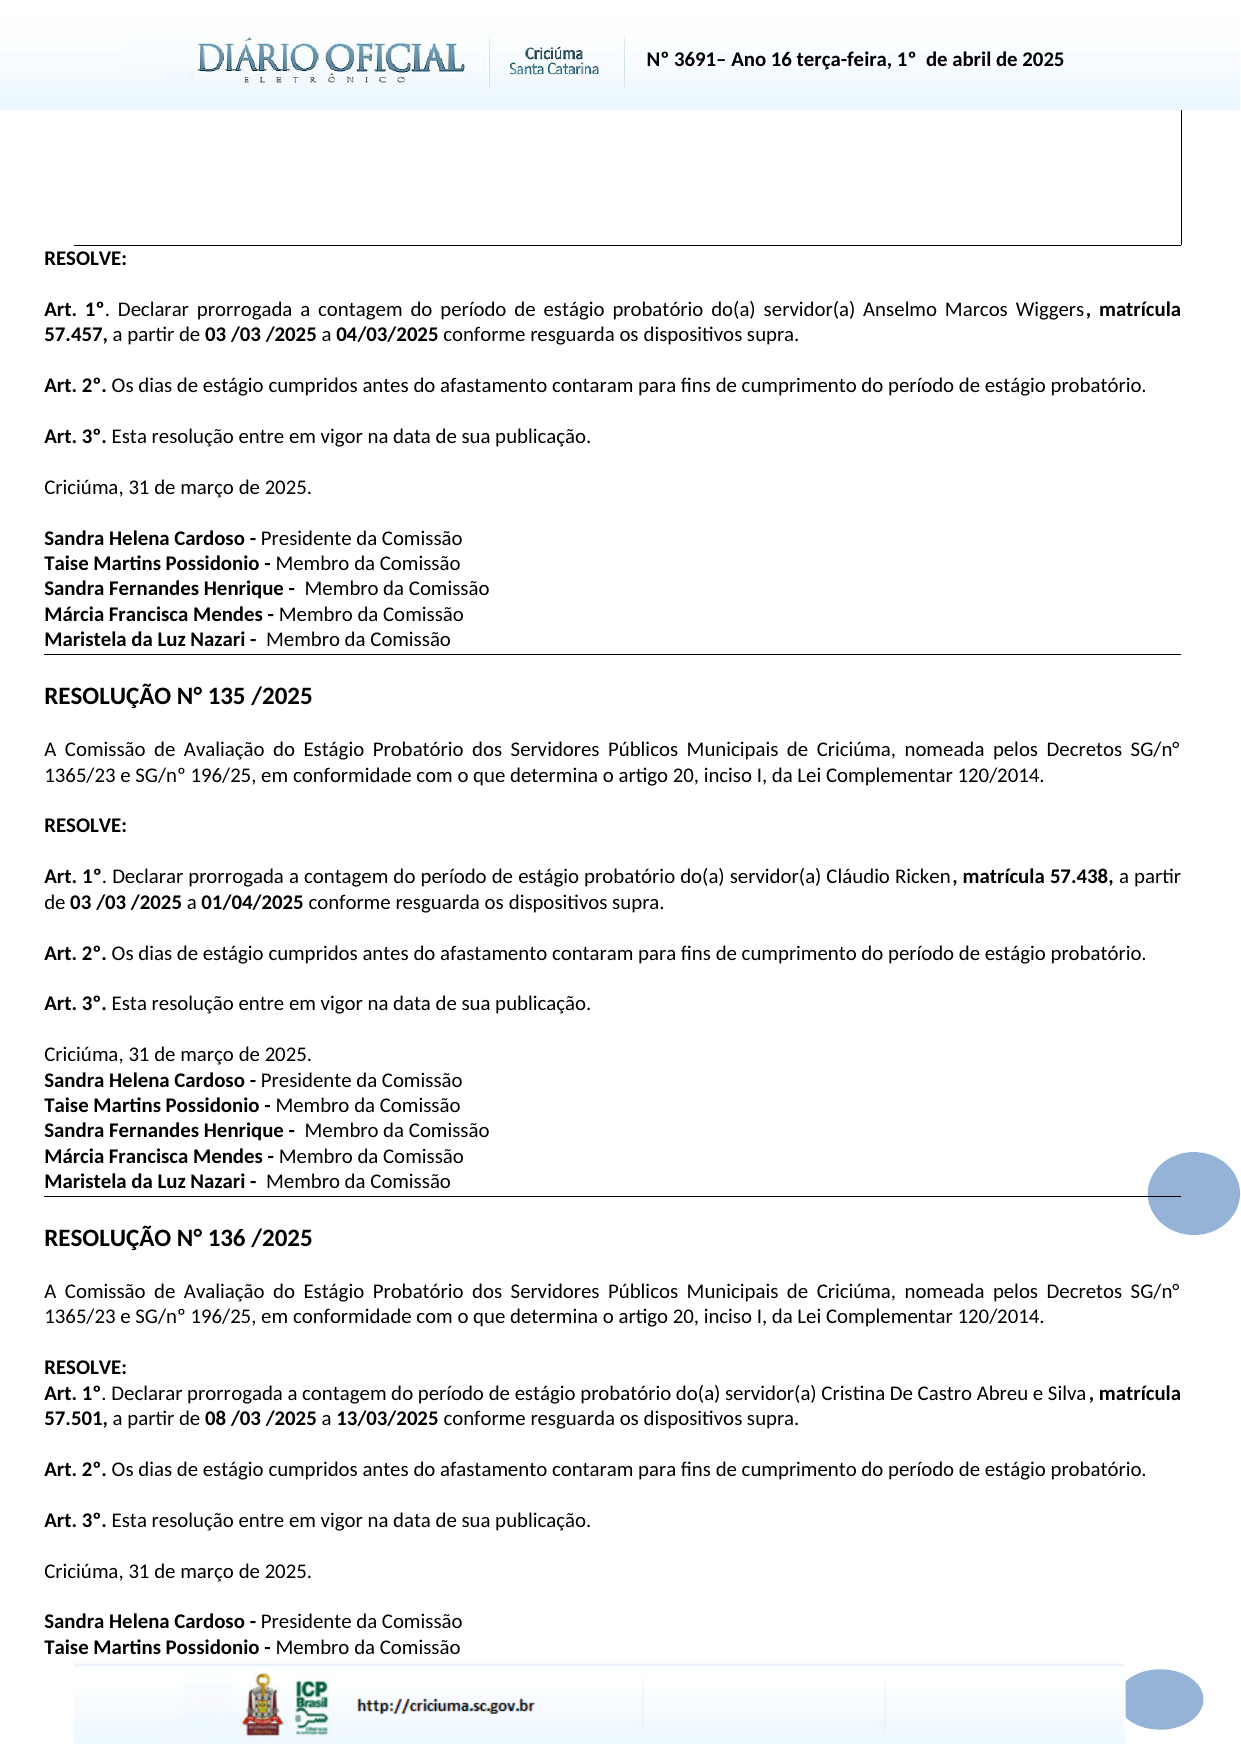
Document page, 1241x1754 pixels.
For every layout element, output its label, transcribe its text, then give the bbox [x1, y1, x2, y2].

text Sandra Helena Cardoso - Presidente da Comissão [44, 525, 1181, 550]
text RESOLUÇÃO N° 135 /2025 [44, 680, 1181, 711]
text RESOLVE: [44, 245, 1181, 271]
text Maristela da Luz Nazari - Membro da Comissão [44, 1168, 1156, 1196]
text Sandra Fernandes Henrique - Membro da Comissão [44, 576, 1181, 601]
text Art. 1º. Declarar prorrogada a contagem do período de estágio probatório do(a) servidor(a) Anselmo Marcos Wiggers, matrícula 57.457, a partir de 03 /03 /2025 a 04/03/2025 conforme resguarda os dispositivos supra. [44, 296, 1181, 347]
text Sandra Fernandes Henrique - Membro da Comissão [44, 1118, 1181, 1143]
text Art. 3º. Esta resolução entre em vigor na data de sua publicação. [44, 423, 1181, 448]
text Art. 2º. Os dias de estágio cumpridos antes do afastamento contaram para fins de cumprimento do período de estágio probatório. [44, 372, 1181, 398]
text Taise Martins Possidonio - Membro da Comissão [44, 550, 1181, 576]
text Márcia Francisca Mendes - Membro da Comissão [44, 1143, 1181, 1168]
text Art. 2º. Os dias de estágio cumpridos antes do afastamento contaram para fins de cumprimento do período de estágio probatório. [44, 940, 1181, 965]
text RESOLUÇÃO N° 136 /2025 [44, 1222, 1181, 1253]
text Criciúma, 31 de março de 2025. [44, 1558, 1181, 1583]
text Taise Martins Possidonio - Membro da Comissão [44, 1092, 1181, 1118]
text Art. 3º. Esta resolução entre em vigor na data de sua publicação. [44, 1507, 1181, 1532]
text Sandra Helena Cardoso - Presidente da Comissão [44, 1609, 1181, 1634]
text RESOLVE: [44, 813, 1181, 838]
text A Comissão de Avaliação do Estágio Probatório dos Servidores Públicos Municipais de Criciúma, nomeada pelos Decretos SG/n° 1365/23 e SG/nº 196/25, em conformidade com o que determina o artigo 20, inciso I, da Lei Complementar 120/2014. [44, 1278, 1181, 1329]
text RESOLVE: [44, 1354, 1181, 1380]
text Art. 1º. Declarar prorrogada a contagem do período de estágio probatório do(a) servidor(a) Cláudio Ricken, matrícula 57.438, a partir de 03 /03 /2025 a 01/04/2025 conforme resguarda os dispositivos supra. [44, 863, 1181, 914]
text Art. 2º. Os dias de estágio cumpridos antes do afastamento contaram para fins de cumprimento do período de estágio probatório. [44, 1456, 1181, 1482]
text Taise Martins Possidonio - Membro da Comissão [44, 1634, 1181, 1659]
text Art. 3º. Esta resolução entre em vigor na data de sua publicação. [44, 991, 1181, 1016]
text Sandra Helena Cardoso - Presidente da Comissão [44, 1067, 1181, 1092]
text Criciúma, 31 de março de 2025. [44, 1041, 1181, 1067]
text Art. 1º. Declarar prorrogada a contagem do período de estágio probatório do(a) servidor(a) Cristina De Castro Abreu e Silva, matrícula 57.501, a partir de 08 /03 /2025 a 13/03/2025 conforme resguarda os dispositivos supra. [44, 1380, 1181, 1431]
text Márcia Francisca Mendes - Membro da Comissão [44, 601, 1181, 626]
text Criciúma, 31 de março de 2025. [44, 474, 1181, 499]
text A Comissão de Avaliação do Estágio Probatório dos Servidores Públicos Municipais de Criciúma, nomeada pelos Decretos SG/n° 1365/23 e SG/nº 196/25, em conformidade com o que determina o artigo 20, inciso I, da Lei Complementar 120/2014. [44, 736, 1181, 787]
text Maristela da Luz Nazari - Membro da Comissão [44, 626, 1181, 654]
